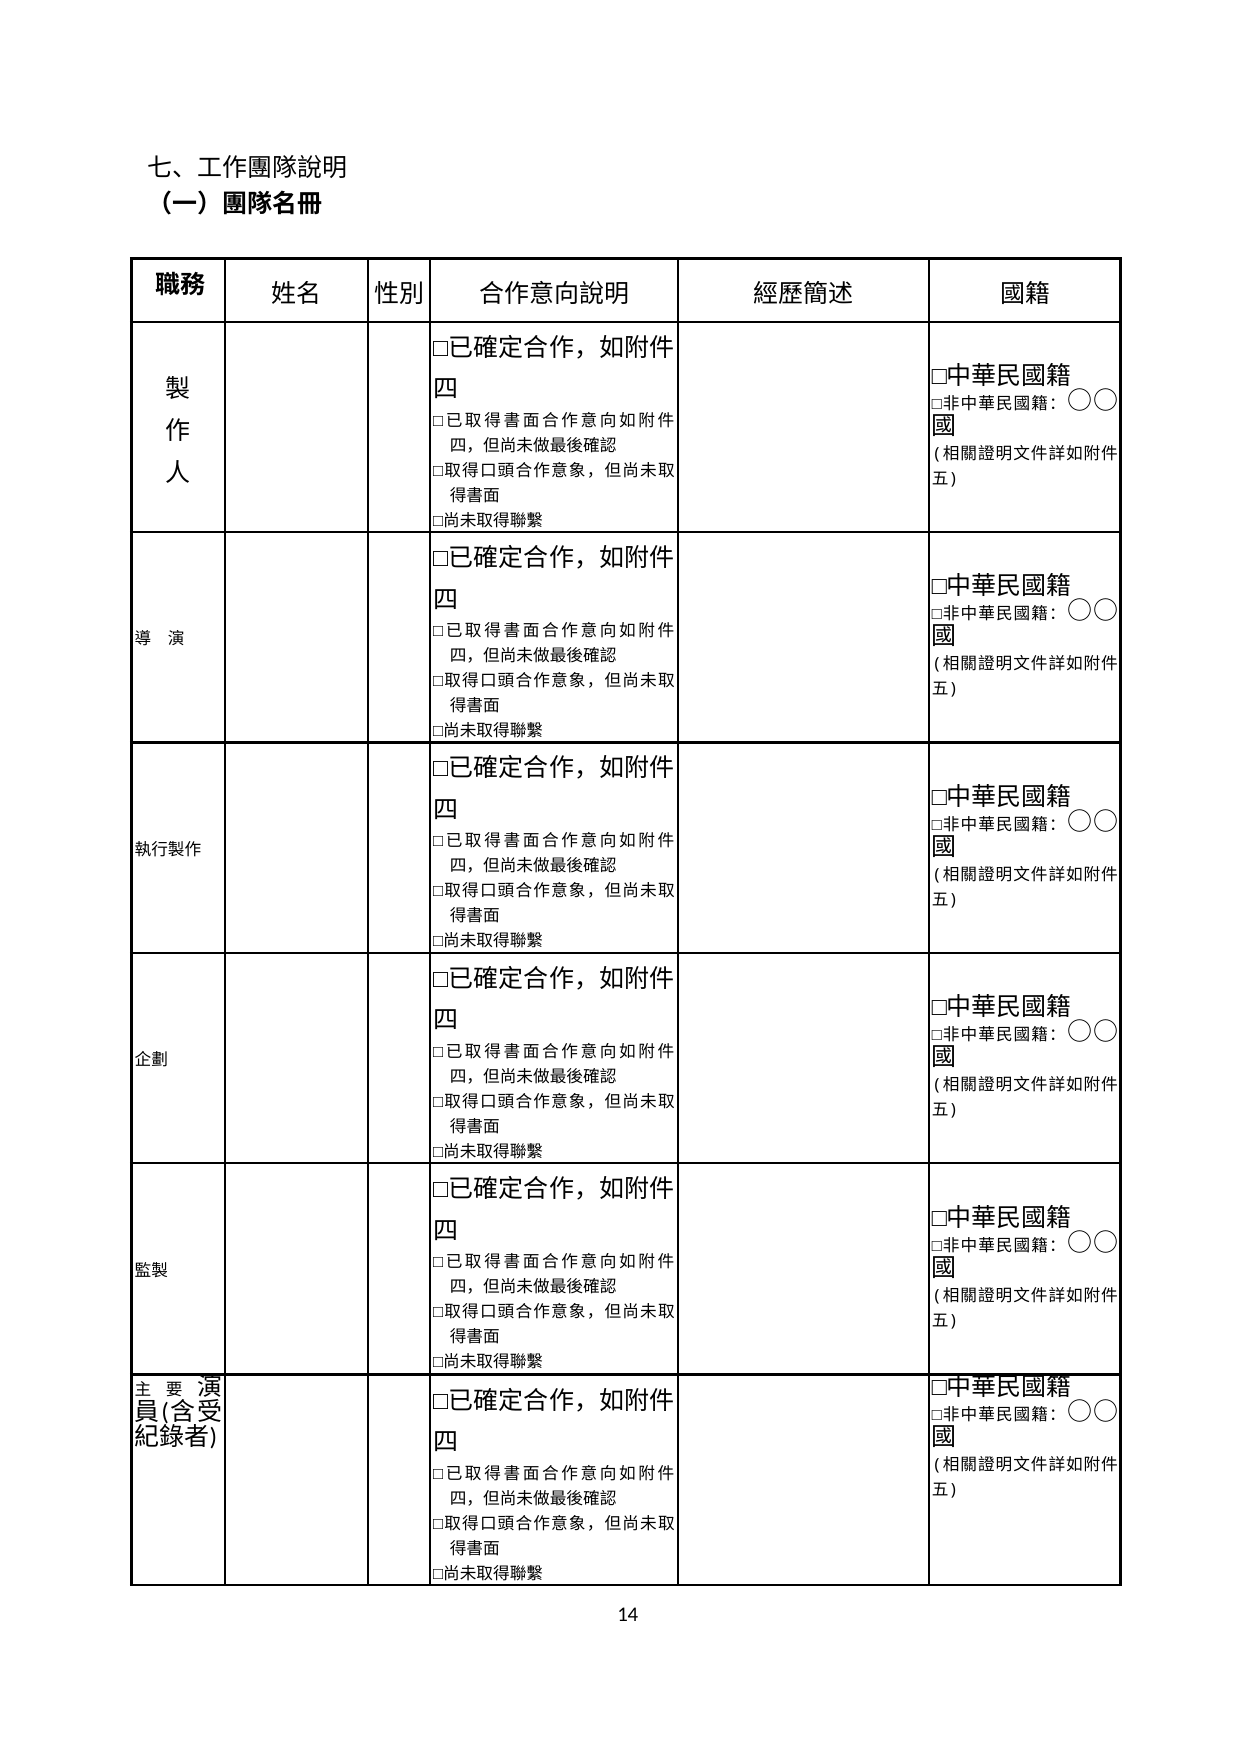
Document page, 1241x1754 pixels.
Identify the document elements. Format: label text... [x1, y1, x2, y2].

table_cell [226, 1376, 367, 1584]
table_cell □中華民國籍 □非中華民國籍：○○國 (相關證明文件詳如附件五) [930, 323, 1119, 531]
table_cell [679, 323, 928, 531]
table_cell □已確定合作，如附件四 □已取得書面合作意向如附件四，但尚未做最後確認 □取得口頭合作意象，但尚未取得書面 □尚未取得聯繫 [431, 954, 677, 1162]
text 七、工作團隊說明 [148, 148, 1107, 184]
table_cell 主 要 演員(含受紀錄者) [133, 1376, 224, 1584]
table_header 姓名 [226, 260, 367, 321]
table_cell 執行製作 [133, 744, 224, 952]
table_cell 監製 [133, 1164, 224, 1373]
table_cell [369, 744, 429, 952]
table_cell [679, 744, 928, 952]
table_cell □中華民國籍 □非中華民國籍：○○國 (相關證明文件詳如附件五) [930, 954, 1119, 1162]
table_header 經歷簡述 [679, 260, 928, 321]
table_cell □中華民國籍 □非中華民國籍：○○國 (相關證明文件詳如附件五) [930, 533, 1119, 741]
table_cell [679, 1376, 928, 1584]
table_cell □已確定合作，如附件四 □已取得書面合作意向如附件四，但尚未做最後確認 □取得口頭合作意象，但尚未取得書面 □尚未取得聯繫 [431, 1164, 677, 1373]
table_cell [369, 1376, 429, 1584]
table_header 合作意向說明 [431, 260, 677, 321]
table_cell [369, 533, 429, 741]
table_cell □已確定合作，如附件四 □已取得書面合作意向如附件四，但尚未做最後確認 □取得口頭合作意象，但尚未取得書面 □尚未取得聯繫 [431, 533, 677, 741]
table_cell [369, 1164, 429, 1373]
table_cell [226, 744, 367, 952]
table_cell [679, 533, 928, 741]
table_cell □已確定合作，如附件四 □已取得書面合作意向如附件四，但尚未做最後確認 □取得口頭合作意象，但尚未取得書面 □尚未取得聯繫 [431, 323, 677, 531]
table_cell [226, 954, 367, 1162]
table_cell [226, 323, 367, 531]
table_cell [679, 954, 928, 1162]
table_cell 導 演 [133, 533, 224, 741]
table_cell [679, 1164, 928, 1373]
table_cell □中華民國籍 □非中華民國籍：○○國 (相關證明文件詳如附件五) [930, 744, 1119, 952]
table_header 職務 [133, 260, 224, 321]
text （一）團隊名冊 [148, 184, 1107, 220]
table_header 性別 [369, 260, 429, 321]
table_cell □中華民國籍 □非中華民國籍：○○國 (相關證明文件詳如附件五) [930, 1376, 1119, 1584]
table_header 國籍 [930, 260, 1119, 321]
table_cell 製 作 人 [133, 323, 224, 531]
table_cell □中華民國籍 □非中華民國籍：○○國 (相關證明文件詳如附件五) [930, 1164, 1119, 1373]
table_cell [226, 533, 367, 741]
table_cell 企劃 [133, 954, 224, 1162]
table_cell [226, 1164, 367, 1373]
table_cell □已確定合作，如附件四 □已取得書面合作意向如附件四，但尚未做最後確認 □取得口頭合作意象，但尚未取得書面 □尚未取得聯繫 [431, 744, 677, 952]
table_cell [369, 323, 429, 531]
table_cell □已確定合作，如附件四 □已取得書面合作意向如附件四，但尚未做最後確認 □取得口頭合作意象，但尚未取得書面 □尚未取得聯繫 [431, 1376, 677, 1584]
table_cell [369, 954, 429, 1162]
